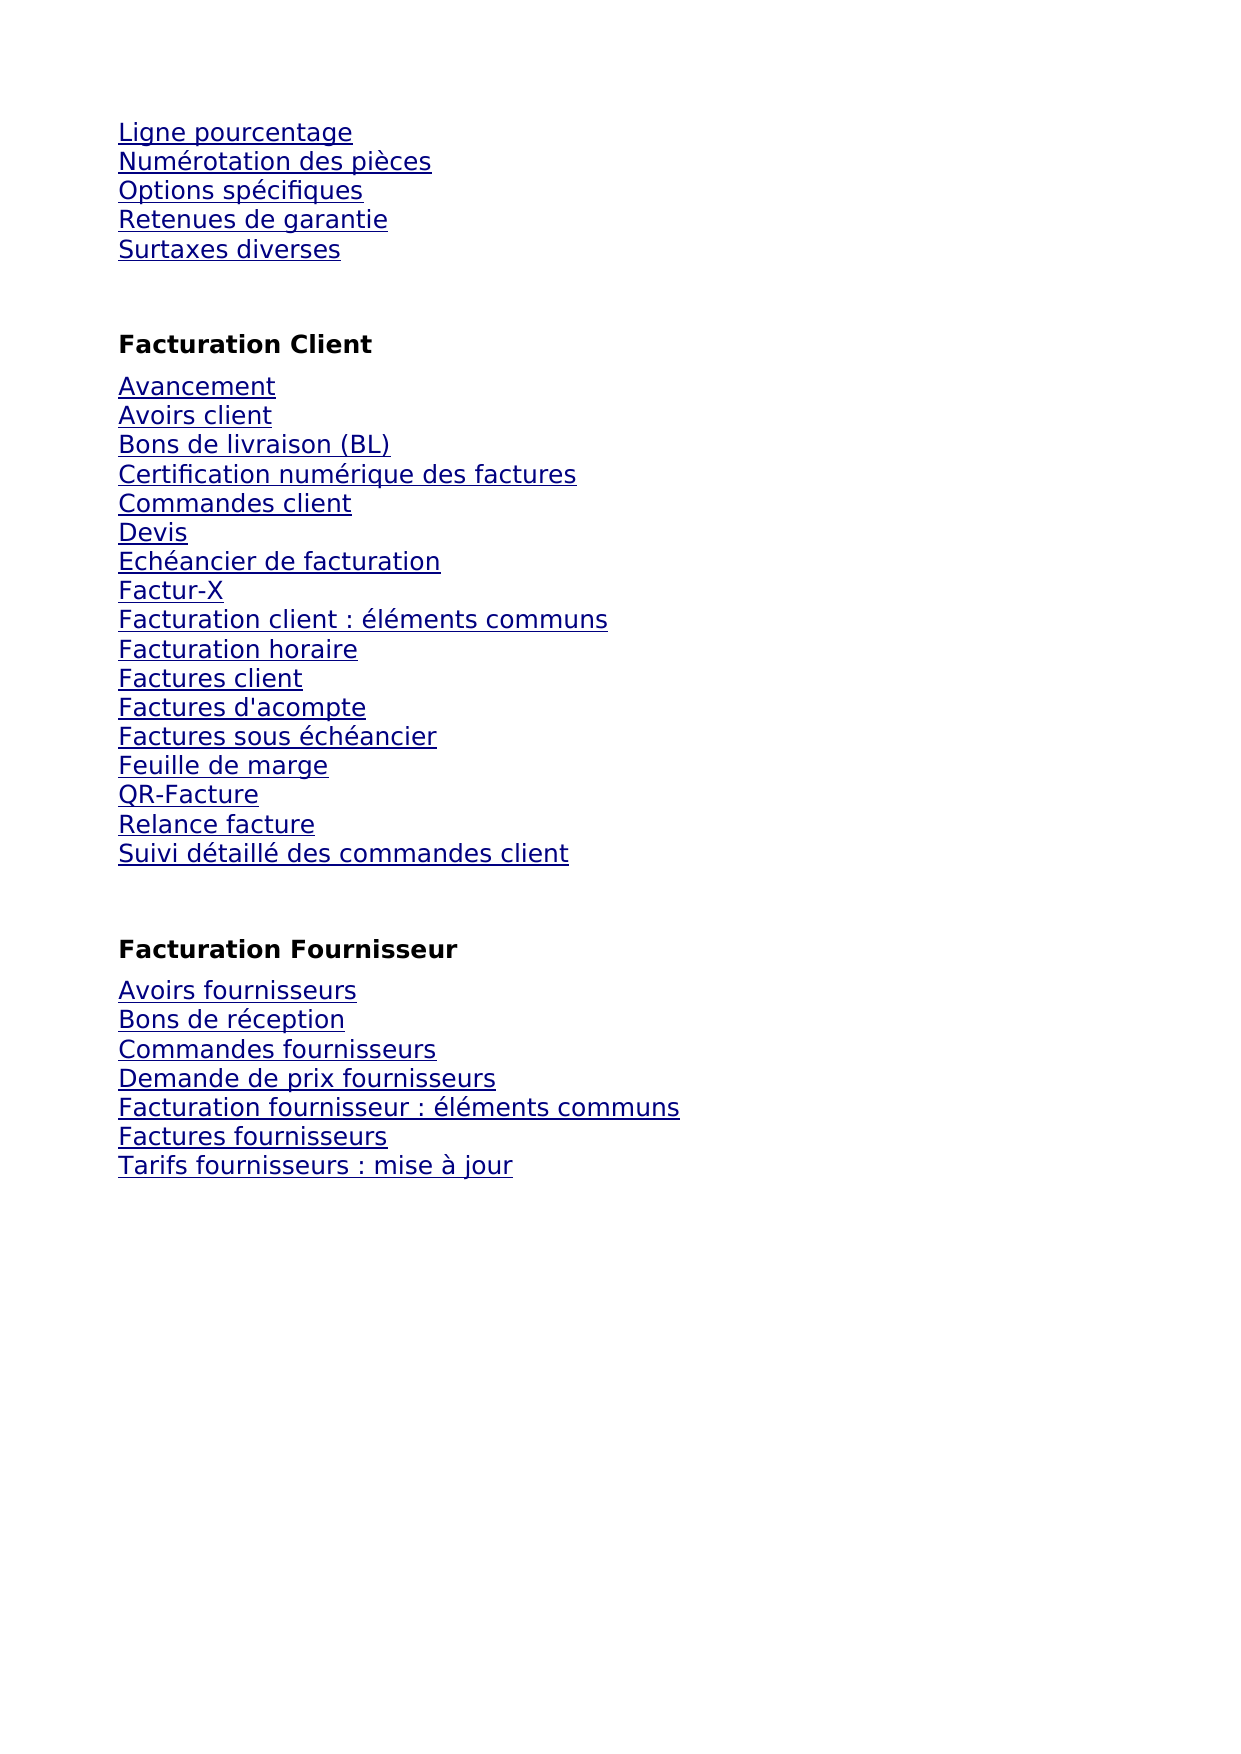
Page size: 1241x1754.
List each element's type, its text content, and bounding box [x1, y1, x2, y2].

subtitle Facturation Client [118, 331, 1122, 360]
text Ligne pourcentage Numérotation des pièces Options spécifiques Retenues de garantie Surtaxes diverses [118, 118, 1122, 293]
text Avancement Avoirs client Bons de livraison (BL) Certification numérique des factures Commandes client Devis Echéancier de facturation Factur-X Facturation client : éléments communs Facturation horaire Factures client Factures d'acompte Factures sous échéancier Feuille de marge QR-Facture Relance facture Suivi détaillé des commandes client [118, 372, 1122, 897]
text Avoirs fournisseurs Bons de réception Commandes fournisseurs Demande de prix fournisseurs Facturation fournisseur : éléments communs Factures fournisseurs Tarifs fournisseurs : mise à jour [118, 976, 1122, 1210]
subtitle Facturation Fournisseur [118, 935, 1122, 964]
